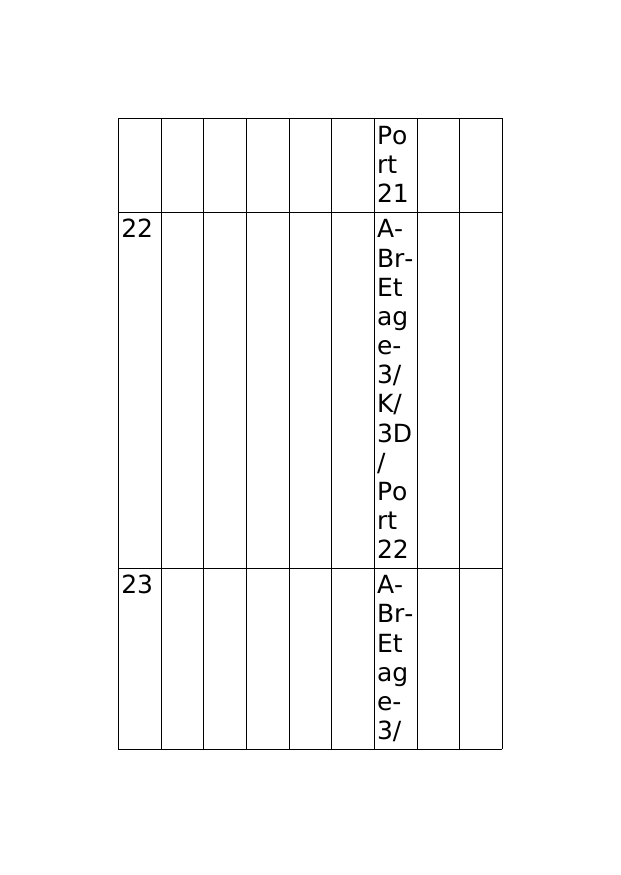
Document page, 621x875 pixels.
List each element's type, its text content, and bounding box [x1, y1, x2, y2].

table_cell [418, 119, 459, 212]
table_cell 23 [119, 569, 161, 748]
table_cell [460, 213, 502, 567]
table_cell 22 [119, 213, 161, 567]
table_cell [460, 569, 502, 748]
table_cell [247, 213, 289, 567]
table_cell [460, 119, 502, 212]
table_cell [162, 119, 203, 212]
table_cell [418, 569, 459, 748]
table_cell [119, 119, 161, 212]
table_cell [204, 213, 246, 567]
table_cell A-Br-Etage-3/K/3D / Port 22 [375, 213, 417, 567]
table_cell [290, 119, 331, 212]
table_cell [332, 119, 374, 212]
table_cell [247, 119, 289, 212]
table_cell Port 21 [375, 119, 417, 212]
table_cell [290, 569, 331, 748]
table_cell [162, 213, 203, 567]
table_cell [290, 213, 331, 567]
table_cell [332, 569, 374, 748]
table_cell [204, 569, 246, 748]
table_cell [332, 213, 374, 567]
table_cell A-Br-Etage-3/ [375, 569, 417, 748]
table_cell [162, 569, 203, 748]
table_cell [418, 213, 459, 567]
table_cell [204, 119, 246, 212]
table_cell [247, 569, 289, 748]
